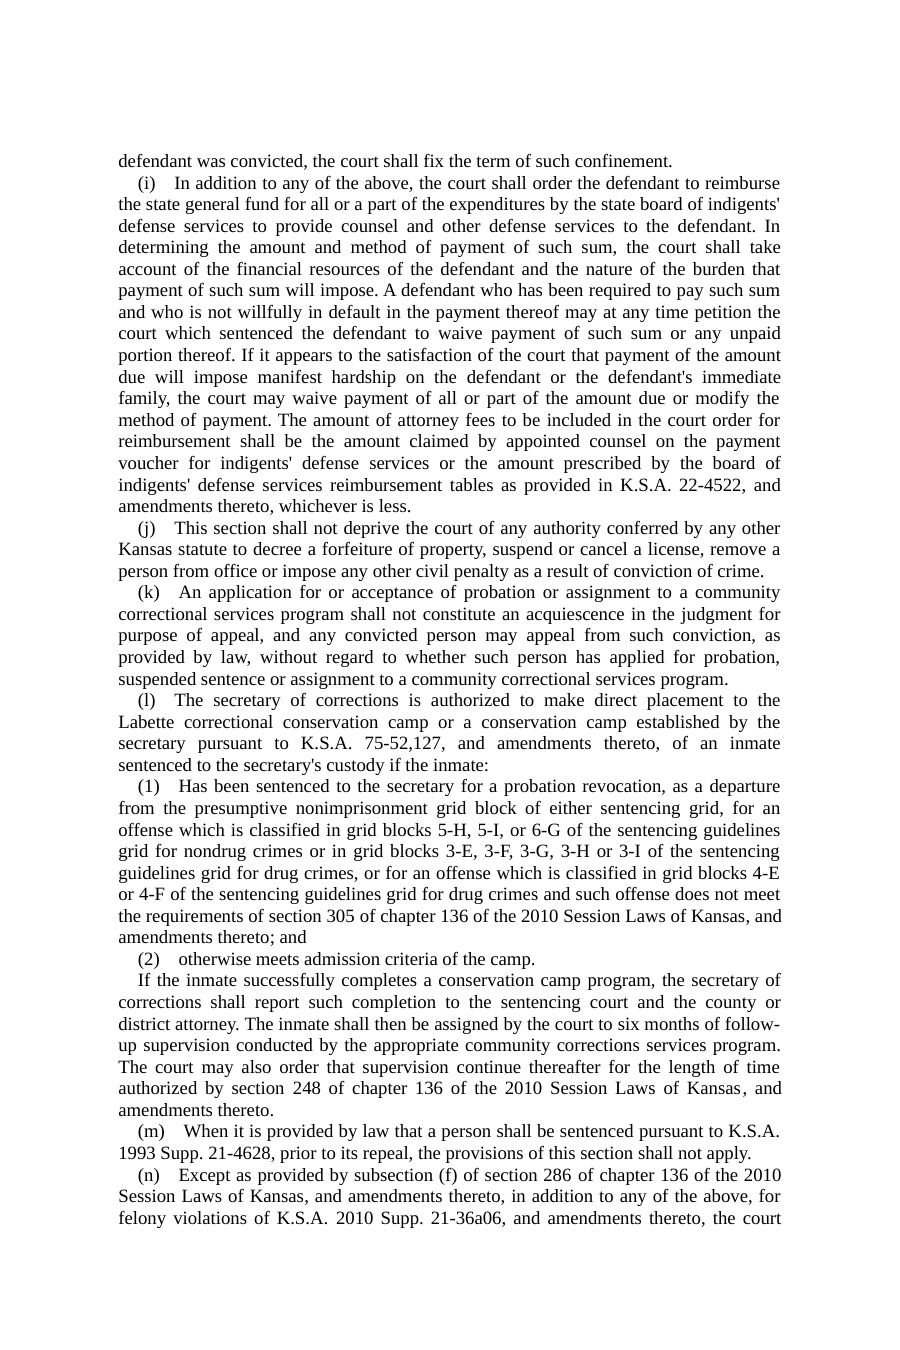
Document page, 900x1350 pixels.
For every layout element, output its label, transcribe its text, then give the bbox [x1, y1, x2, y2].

text (2) otherwise meets admission criteria of the camp. [118, 948, 782, 969]
text (1) Has been sentenced to the secretary for a probation revocation, as a departure from the presumptive nonimprisonment grid block of either sentencing grid, for an offense which is classified in grid blocks 5-H, 5-I, or 6-G of the sentencing guidelines grid for nondrug crimes or in grid blocks 3-E, 3-F, 3-G, 3-H or 3-I of the sentencing guidelines grid for drug crimes, or for an offense which is classified in grid blocks 4-E or 4-F of the sentencing guidelines grid for drug crimes and such offense does not meet the requirements of section 305 of chapter 136 of the 2010 Session Laws of Kansas, and amendments thereto; and [118, 775, 782, 948]
text (j) This section shall not deprive the court of any authority conferred by any other Kansas statute to decree a forfeiture of property, suspend or cancel a license, remove a person from office or impose any other civil penalty as a result of conviction of crime. [118, 517, 782, 581]
text (i) In addition to any of the above, the court shall order the defendant to reimburse the state general fund for all or a part of the expenditures by the state board of indigents' defense services to provide counsel and other defense services to the defendant. In determining the amount and method of payment of such sum, the court shall take account of the financial resources of the defendant and the nature of the burden that payment of such sum will impose. A defendant who has been required to pay such sum and who is not willfully in default in the payment thereof may at any time petition the court which sentenced the defendant to waive payment of such sum or any unpaid portion thereof. If it appears to the satisfaction of the court that payment of the amount due will impose manifest hardship on the defendant or the defendant's immediate family, the court may waive payment of all or part of the amount due or modify the method of payment. The amount of attorney fees to be included in the court order for reimbursement shall be the amount claimed by appointed counsel on the payment voucher for indigents' defense services or the amount prescribed by the board of indigents' defense services reimbursement tables as provided in K.S.A. 22-4522, and amendments thereto, whichever is less. [118, 172, 782, 517]
text (l) The secretary of corrections is authorized to make direct placement to the Labette correctional conservation camp or a conservation camp established by the secretary pursuant to K.S.A. 75-52,127, and amendments thereto, of an inmate sentenced to the secretary's custody if the inmate: [118, 689, 782, 775]
text (m) When it is provided by law that a person shall be sentenced pursuant to K.S.A. 1993 Supp. 21-4628, prior to its repeal, the provisions of this section shall not apply. [118, 1120, 782, 1163]
text (n) Except as provided by subsection (f) of section 286 of chapter 136 of the 2010 Session Laws of Kansas, and amendments thereto, in addition to any of the above, for felony violations of K.S.A. 2010 Supp. 21-36a06, and amendments thereto, the court [118, 1163, 782, 1228]
text If the inmate successfully completes a conservation camp program, the secretary of corrections shall report such completion to the sentencing court and the county or district attorney. The inmate shall then be assigned by the court to six months of follow-up supervision conducted by the appropriate community corrections services program. The court may also order that supervision continue thereafter for the length of time authorized by section 248 of chapter 136 of the 2010 Session Laws of Kansas, and amendments thereto. [118, 969, 782, 1120]
text (k) An application for or acceptance of probation or assignment to a community correctional services program shall not constitute an acquiescence in the judgment for purpose of appeal, and any convicted person may appeal from such conviction, as provided by law, without regard to whether such person has applied for probation, suspended sentence or assignment to a community correctional services program. [118, 581, 782, 689]
text defendant was convicted, the court shall fix the term of such confinement. [118, 150, 782, 172]
